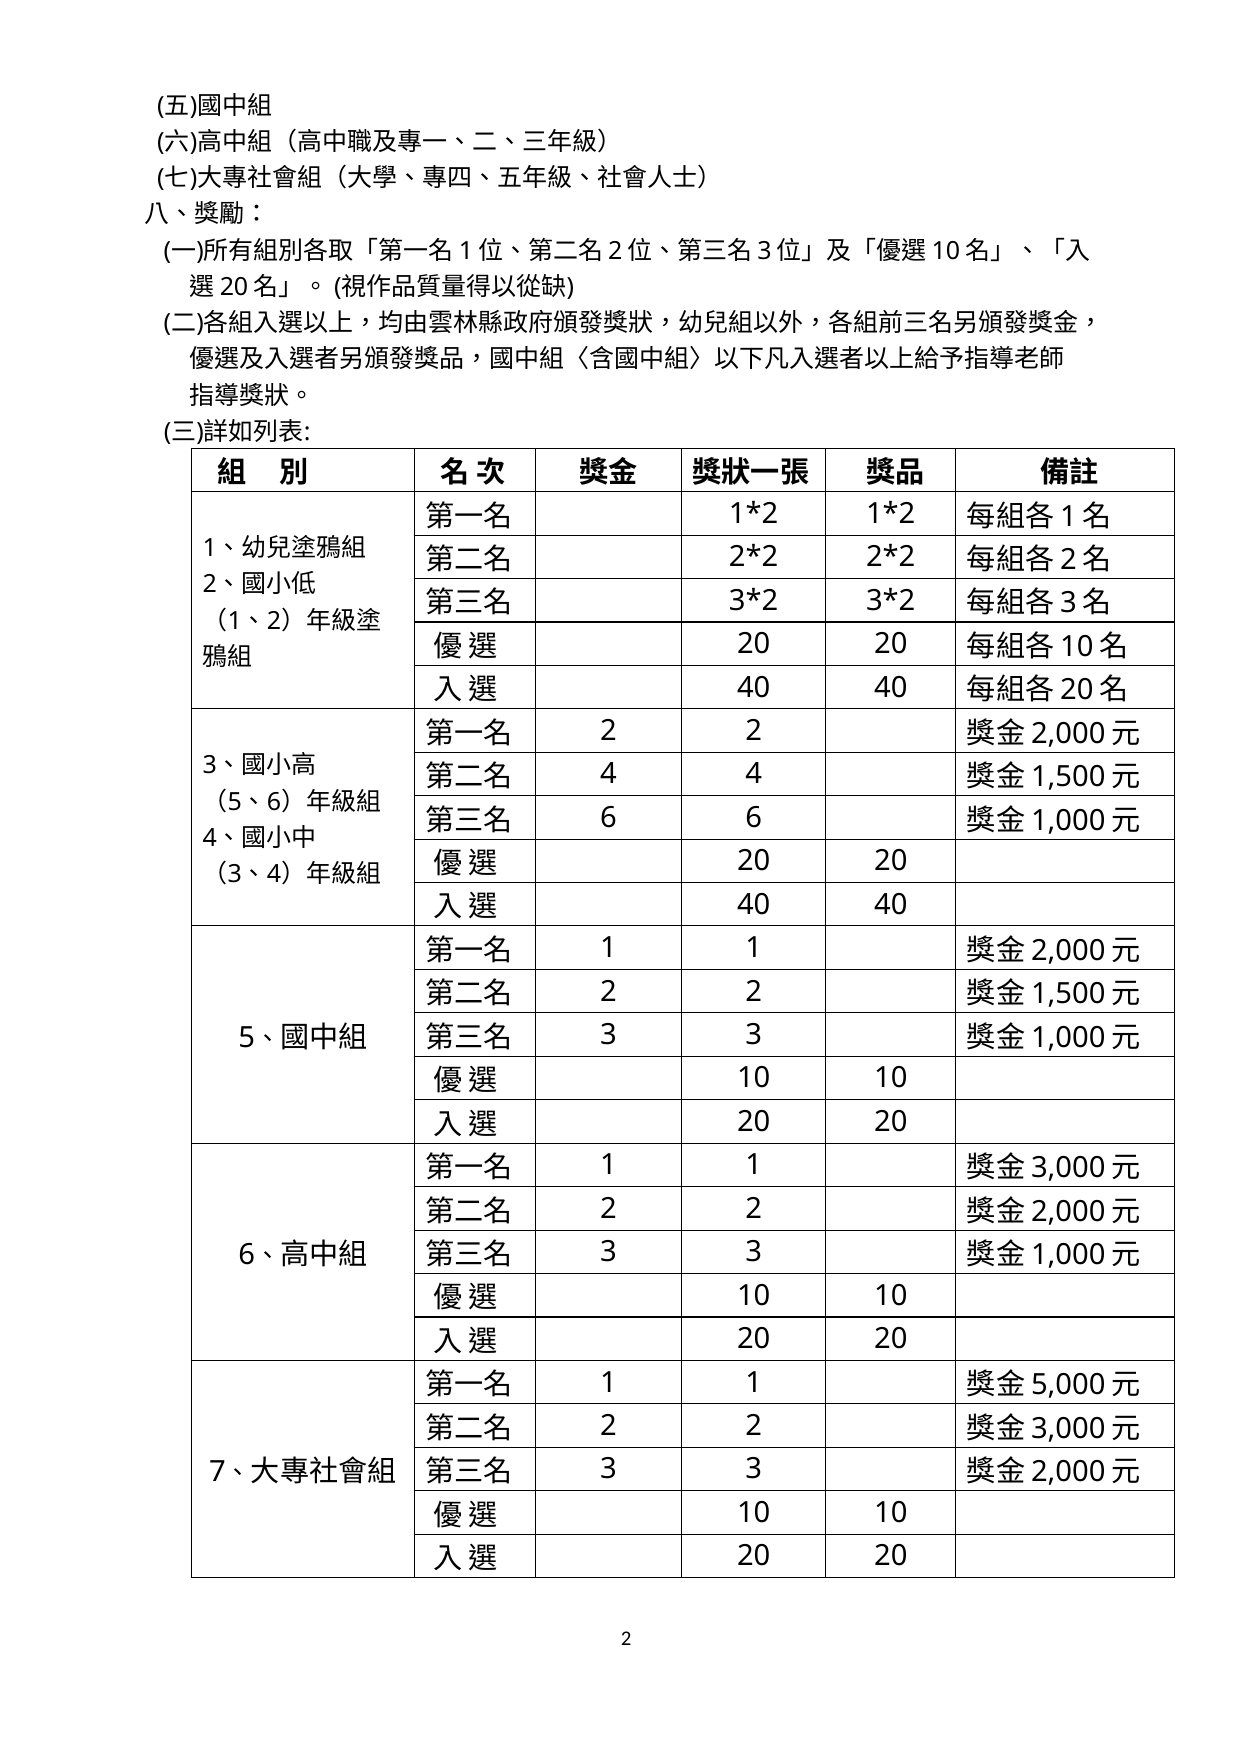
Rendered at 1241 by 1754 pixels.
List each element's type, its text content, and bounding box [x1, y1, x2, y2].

table_cell 獎金2,000元 [956, 1187, 1174, 1229]
table_cell 第二名 [415, 970, 535, 1012]
table_cell 優 選 [415, 1274, 535, 1316]
table_cell 10 [682, 1274, 825, 1316]
table_cell 20 [682, 1318, 825, 1360]
table_cell [536, 623, 681, 665]
table_cell 40 [826, 883, 955, 925]
table_cell [536, 492, 681, 534]
table_cell [956, 883, 1174, 925]
table_cell [826, 1231, 955, 1273]
table_cell 1*2 [682, 492, 825, 534]
table_cell [536, 883, 681, 925]
table_cell 第三名 [415, 579, 535, 621]
table_cell 3、國小高（5、6）年級組 4、國小中（3、4）年級組 [192, 709, 414, 925]
table_cell 40 [682, 883, 825, 925]
text 八、獎勵： [118, 194, 1134, 230]
table_cell 3 [536, 1448, 681, 1490]
table_cell 3*2 [682, 579, 825, 621]
table_header 名 次 [415, 449, 535, 491]
table_cell [826, 970, 955, 1012]
table_cell [536, 1491, 681, 1533]
table_cell 2 [682, 1187, 825, 1229]
table_cell [536, 579, 681, 621]
table_cell 優 選 [415, 840, 535, 882]
table_cell [536, 1274, 681, 1316]
table_cell 10 [826, 1274, 955, 1316]
table_cell 第一名 [415, 1144, 535, 1186]
table_cell 入 選 [415, 666, 535, 708]
table_cell 第一名 [415, 709, 535, 752]
table_cell 優 選 [415, 1057, 535, 1099]
table_cell 2 [536, 970, 681, 1012]
table_cell [956, 1318, 1174, 1360]
table_cell 4 [682, 753, 825, 795]
table_cell 獎金3,000元 [956, 1404, 1174, 1447]
table_cell 2 [536, 709, 681, 752]
table_cell 20 [682, 1535, 825, 1577]
text (二)各組入選以上，均由雲林縣政府頒發獎狀，幼兒組以外，各組前三名另頒發獎金， [118, 303, 1134, 339]
table_header 獎品 [826, 449, 955, 491]
table_cell 20 [682, 1100, 825, 1143]
table_cell 6、高中組 [192, 1144, 414, 1360]
table_cell 獎金3,000元 [956, 1144, 1174, 1186]
table_cell 每組各1名 [956, 492, 1174, 534]
table_cell 1*2 [826, 492, 955, 534]
table_cell 1 [682, 1361, 825, 1403]
table_cell 6 [682, 796, 825, 838]
text 指導獎狀。 [118, 375, 1134, 411]
text (五)國中組 [118, 85, 1134, 121]
table_cell 每組各3名 [956, 579, 1174, 621]
text (一)所有組別各取「第一名1位、第二名2位、第三名3位」及「優選10名」、「入 [118, 230, 1134, 266]
table_cell 10 [826, 1057, 955, 1099]
table_cell 第一名 [415, 926, 535, 969]
table_cell 獎金1,000元 [956, 1231, 1174, 1273]
table_cell 3 [536, 1013, 681, 1056]
table_cell 4 [536, 753, 681, 795]
table_cell [956, 1274, 1174, 1316]
table_cell 獎金1,000元 [956, 1013, 1174, 1056]
table_cell 獎金1,000元 [956, 796, 1174, 838]
table_cell [826, 753, 955, 795]
table_cell 獎金1,500元 [956, 753, 1174, 795]
table_cell 2 [682, 709, 825, 752]
text (六)高中組（高中職及專一、二、三年級） (七)大專社會組（大學、專四、五年級、社會人士） [118, 121, 1134, 194]
text 選20名」。 (視作品質量得以從缺) [118, 266, 1134, 303]
table_cell 1 [536, 1144, 681, 1186]
table_cell 入 選 [415, 1100, 535, 1143]
table_cell 1 [682, 926, 825, 969]
table_cell 2 [536, 1187, 681, 1229]
table_cell 獎金2,000元 [956, 709, 1174, 752]
table_cell [826, 1187, 955, 1229]
table_header 獎金 [536, 449, 681, 491]
table_cell 第二名 [415, 1187, 535, 1229]
table_cell [826, 926, 955, 969]
table_cell 第二名 [415, 753, 535, 795]
table_cell 第三名 [415, 796, 535, 838]
table_cell 入 選 [415, 1535, 535, 1577]
table_cell 20 [826, 1100, 955, 1143]
table_cell [956, 1535, 1174, 1577]
table_cell 每組各2名 [956, 536, 1174, 578]
table_cell 2 [682, 970, 825, 1012]
table_header 組 別 [192, 449, 414, 491]
table_cell [826, 1448, 955, 1490]
table_cell 20 [826, 1318, 955, 1360]
table_cell 20 [826, 623, 955, 665]
table_cell 第一名 [415, 492, 535, 534]
table_cell 3 [682, 1448, 825, 1490]
table_cell 1 [536, 1361, 681, 1403]
table_cell 10 [682, 1057, 825, 1099]
table_cell 每組各10名 [956, 623, 1174, 665]
text (三)詳如列表: [118, 411, 1134, 448]
table_cell 第二名 [415, 1404, 535, 1447]
table_cell 20 [682, 840, 825, 882]
table_cell [956, 1491, 1174, 1533]
table_cell 獎金5,000元 [956, 1361, 1174, 1403]
table_cell [536, 1535, 681, 1577]
table_cell 40 [826, 666, 955, 708]
table_cell 40 [682, 666, 825, 708]
table_cell 優 選 [415, 1491, 535, 1533]
table_header 獎狀一張 [682, 449, 825, 491]
table_cell 5、國中組 [192, 926, 414, 1143]
table_header 備註 [956, 449, 1174, 491]
table_cell 2 [536, 1404, 681, 1447]
table_cell 2*2 [682, 536, 825, 578]
table_cell [826, 1013, 955, 1056]
table_cell 2 [682, 1404, 825, 1447]
table_cell 第三名 [415, 1013, 535, 1056]
table_cell 優 選 [415, 623, 535, 665]
table_cell [536, 536, 681, 578]
table_cell 20 [826, 840, 955, 882]
table_cell 每組各20名 [956, 666, 1174, 708]
table_cell [956, 1100, 1174, 1143]
table_cell [826, 1144, 955, 1186]
table_cell 3 [682, 1013, 825, 1056]
table_cell 第一名 [415, 1361, 535, 1403]
table_cell [956, 1057, 1174, 1099]
table_cell [826, 796, 955, 838]
table_cell 入 選 [415, 883, 535, 925]
table_cell 3 [682, 1231, 825, 1273]
table_cell 20 [826, 1535, 955, 1577]
table_cell 10 [826, 1491, 955, 1533]
table_cell 獎金2,000元 [956, 1448, 1174, 1490]
table_cell [826, 709, 955, 752]
table_cell 獎金2,000元 [956, 926, 1174, 969]
table_cell 2*2 [826, 536, 955, 578]
table_cell 6 [536, 796, 681, 838]
table_cell [536, 1057, 681, 1099]
table_cell 1、幼兒塗鴉組 2、國小低（1、2）年級塗鴉組 [192, 492, 414, 708]
table_cell [536, 1318, 681, 1360]
table_cell 20 [682, 623, 825, 665]
table_cell 1 [536, 926, 681, 969]
table_cell [826, 1404, 955, 1447]
table_cell 7、大專社會組 [192, 1361, 414, 1577]
table_cell 第三名 [415, 1448, 535, 1490]
table_cell [536, 666, 681, 708]
table_cell [536, 1100, 681, 1143]
table_cell 第二名 [415, 536, 535, 578]
text 優選及入選者另頒發獎品，國中組〈含國中組〉以下凡入選者以上給予指導老師 [118, 339, 1134, 375]
table_cell 獎金1,500元 [956, 970, 1174, 1012]
table_cell 入 選 [415, 1318, 535, 1360]
table_cell [536, 840, 681, 882]
table_cell 3 [536, 1231, 681, 1273]
table_cell 1 [682, 1144, 825, 1186]
table_cell 第三名 [415, 1231, 535, 1273]
table_cell 10 [682, 1491, 825, 1533]
table_cell [826, 1361, 955, 1403]
table_cell [956, 840, 1174, 882]
table_cell 3*2 [826, 579, 955, 621]
